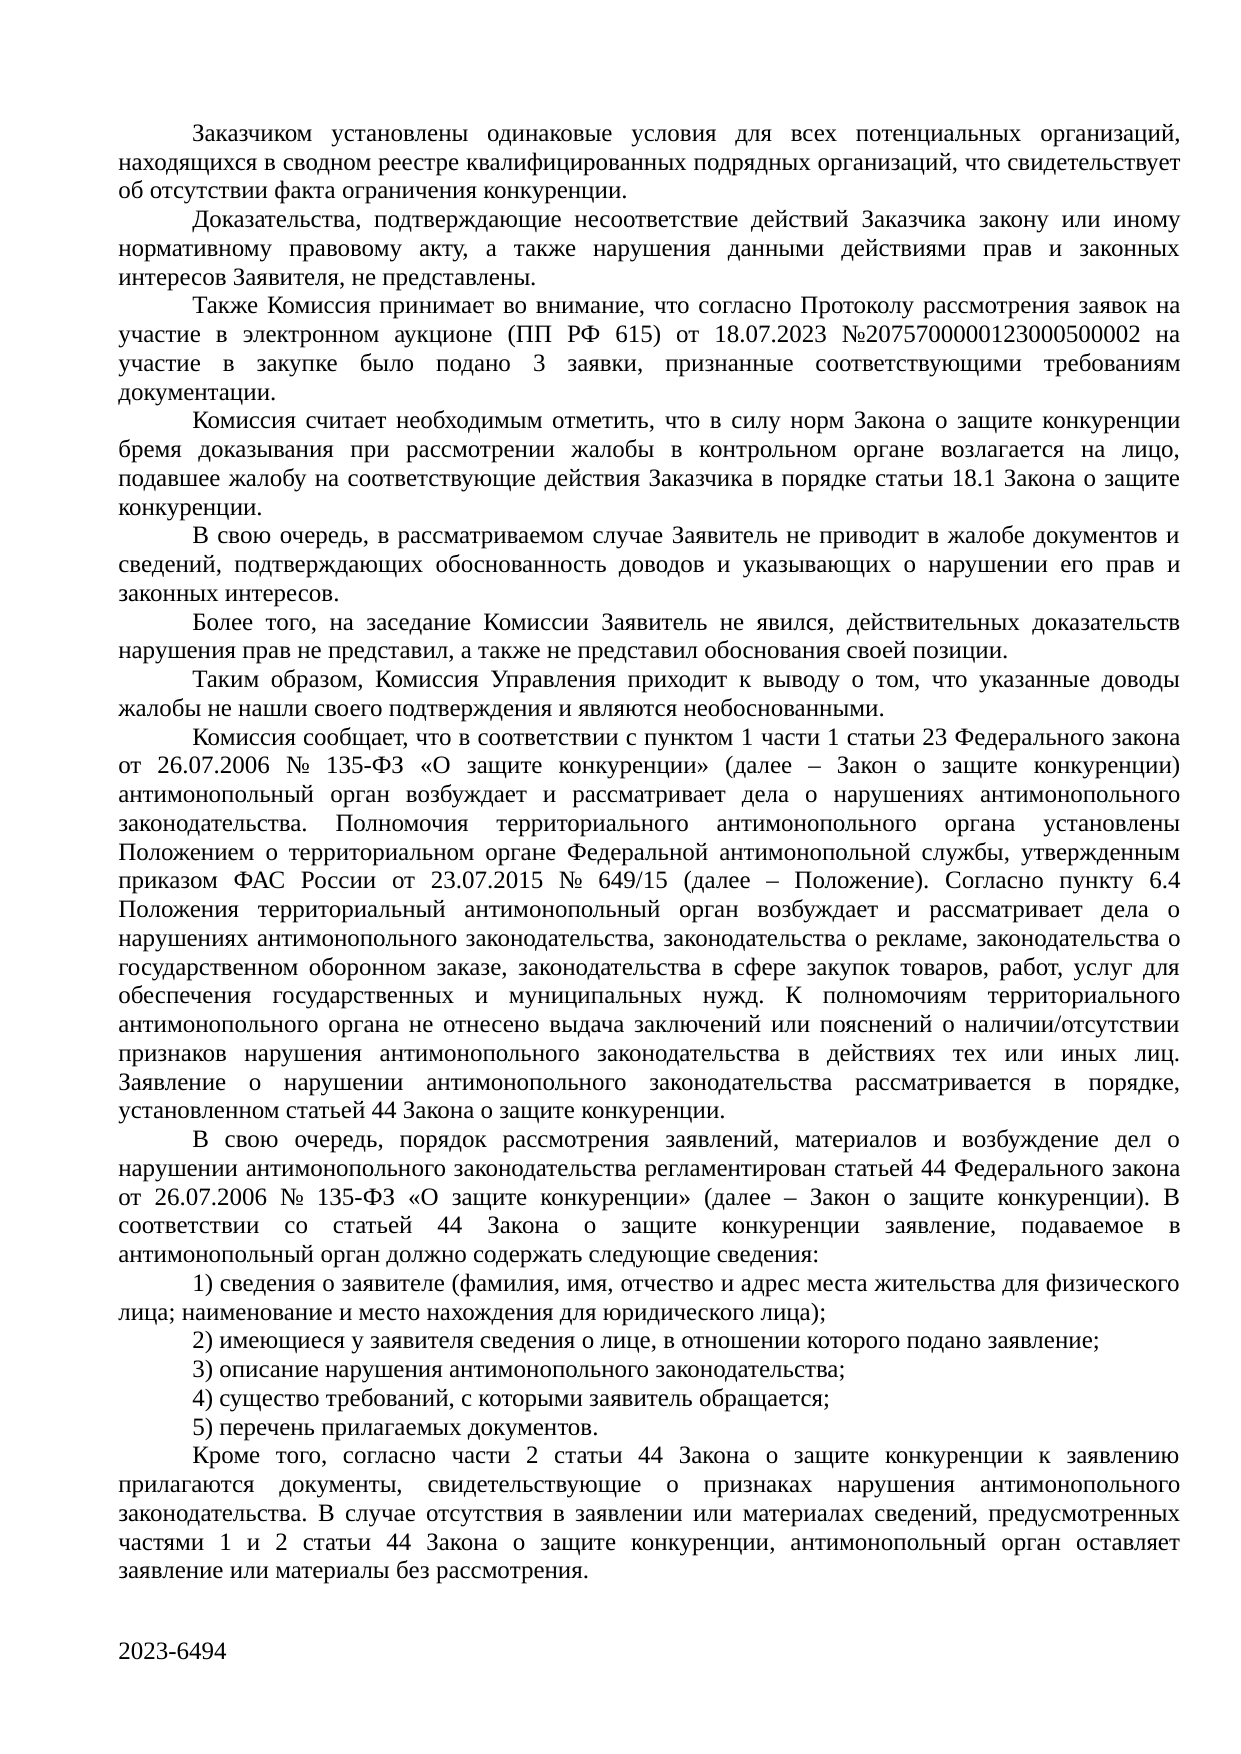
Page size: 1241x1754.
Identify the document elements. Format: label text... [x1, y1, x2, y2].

text 4) существо требований, с которыми заявитель обращается; [118, 1383, 1181, 1412]
text Заказчиком установлены одинаковые условия для всех потенциальных организаций, находящихся в сводном реестре квалифицированных подрядных организаций, что свидетельствует об отсутствии факта ограничения конкуренции. [118, 118, 1181, 204]
text Также Комиссия принимает во внимание, что согласно Протоколу рассмотрения заявок на участие в электронном аукционе (ПП РФ 615) от 18.07.2023 №2075700000123000500002 на участие в закупке было подано 3 заявки, признанные соответствующими требованиям документации. [118, 291, 1181, 406]
text 3) описание нарушения антимонопольного законодательства; [118, 1354, 1181, 1383]
text 2) имеющиеся у заявителя сведения о лице, в отношении которого подано заявление; [118, 1326, 1181, 1354]
text Кроме того, согласно части 2 статьи 44 Закона о защите конкуренции к заявлению прилагаются документы, свидетельствующие о признаках нарушения антимонопольного законодательства. В случае отсутствия в заявлении или материалах сведений, предусмотренных частями 1 и 2 статьи 44 Закона о защите конкуренции, антимонопольный орган оставляет заявление или материалы без рассмотрения. [118, 1441, 1181, 1584]
text Более того, на заседание Комиссии Заявитель не явился, действительных доказательств нарушения прав не представил, а также не представил обоснования своей позиции. [118, 607, 1181, 664]
text 5) перечень прилагаемых документов. [118, 1412, 1181, 1441]
text Комиссия считает необходимым отметить, что в силу норм Закона о защите конкуренции бремя доказывания при рассмотрении жалобы в контрольном органе возлагается на лицо, подавшее жалобу на соответствующие действия Заказчика в порядке статьи 18.1 Закона о защите конкуренции. [118, 406, 1181, 521]
text 1) сведения о заявителе (фамилия, имя, отчество и адрес места жительства для физического лица; наименование и место нахождения для юридического лица); [118, 1268, 1181, 1326]
text Комиссия сообщает, что в соответствии с пунктом 1 части 1 статьи 23 Федерального закона от 26.07.2006 № 135-ФЗ «О защите конкуренции» (далее – Закон о защите конкуренции) антимонопольный орган возбуждает и рассматривает дела о нарушениях антимонопольного законодательства. Полномочия территориального антимонопольного органа установлены Положением о территориальном органе Федеральной антимонопольной службы, утвержденным приказом ФАС России от 23.07.2015 № 649/15 (далее – Положение). Согласно пункту 6.4 Положения территориальный антимонопольный орган возбуждает и рассматривает дела о нарушениях антимонопольного законодательства, законодательства о рекламе, законодательства о государственном оборонном заказе, законодательства в сфере закупок товаров, работ, услуг для обеспечения государственных и муниципальных нужд. К полномочиям территориального антимонопольного органа не отнесено выдача заключений или пояснений о наличии/отсутствии признаков нарушения антимонопольного законодательства в действиях тех или иных лиц. Заявление о нарушении антимонопольного законодательства рассматривается в порядке, установленном статьей 44 Закона о защите конкуренции. [118, 722, 1181, 1124]
text Таким образом, Комиссия Управления приходит к выводу о том, что указанные доводы жалобы не нашли своего подтверждения и являются необоснованными. [118, 664, 1181, 722]
text Доказательства, подтверждающие несоответствие действий Заказчика закону или иному нормативному правовому акту, а также нарушения данными действиями прав и законных интересов Заявителя, не представлены. [118, 204, 1181, 291]
text В свою очередь, в рассматриваемом случае Заявитель не приводит в жалобе документов и сведений, подтверждающих обоснованность доводов и указывающих о нарушении его прав и законных интересов. [118, 521, 1181, 607]
text В свою очередь, порядок рассмотрения заявлений, материалов и возбуждение дел о нарушении антимонопольного законодательства регламентирован статьей 44 Федерального закона от 26.07.2006 № 135-ФЗ «О защите конкуренции» (далее – Закон о защите конкуренции). В соответствии со статьей 44 Закона о защите конкуренции заявление, подаваемое в антимонопольный орган должно содержать следующие сведения: [118, 1124, 1181, 1268]
